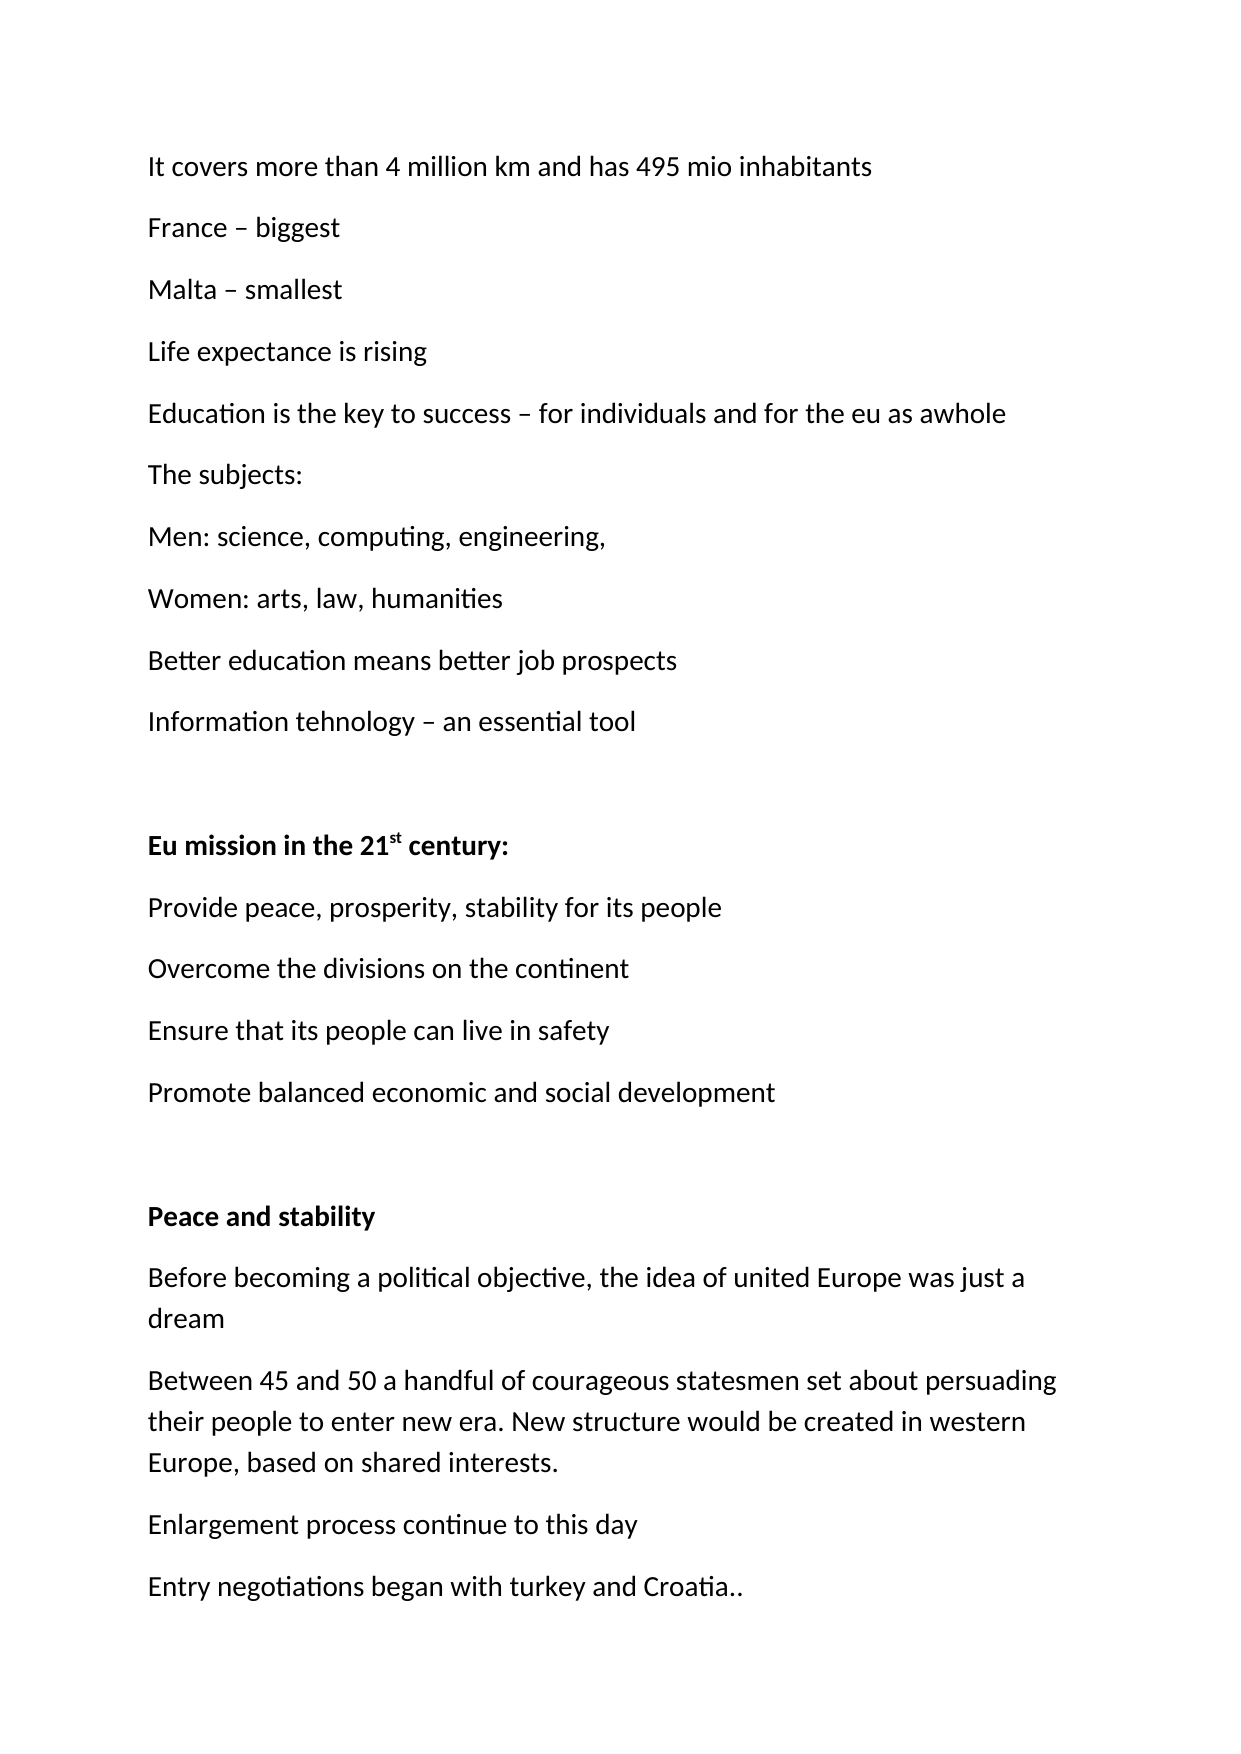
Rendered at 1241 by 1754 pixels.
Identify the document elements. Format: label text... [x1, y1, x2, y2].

text Women: arts, law, humanities [148, 580, 1093, 616]
text Ensure that its people can live in safety [148, 1012, 1093, 1048]
text Before becoming a political objective, the idea of united Europe was just a dream [148, 1259, 1093, 1336]
text Enlargement process continue to this day [148, 1506, 1093, 1541]
text Overcome the divisions on the continent [148, 951, 1093, 986]
text Better education means better job prospects [148, 642, 1093, 677]
text France – biggest [148, 209, 1093, 245]
text Malta – smallest [148, 271, 1093, 307]
text Men: science, computing, engineering, [148, 518, 1093, 554]
text Information tehnology – an essential tool [148, 703, 1093, 739]
text Between 45 and 50 a handful of courageous statesmen set about persuading their people to enter new era. New structure would be created in western Europe, based on shared interests. [148, 1362, 1093, 1480]
text Life expectance is rising [148, 333, 1093, 368]
text Peace and stability [148, 1198, 1093, 1233]
text The subjects: [148, 456, 1093, 492]
text Eu mission in the 21st century: [148, 827, 1093, 863]
text Entry negotiations began with turkey and Croatia.. [148, 1568, 1093, 1603]
text Provide peace, prosperity, stability for its people [148, 889, 1093, 924]
text Promote balanced economic and social development [148, 1074, 1093, 1110]
text Education is the key to success – for individuals and for the eu as awhole [148, 395, 1093, 430]
text It covers more than 4 million km and has 495 mio inhabitants [148, 148, 1093, 183]
